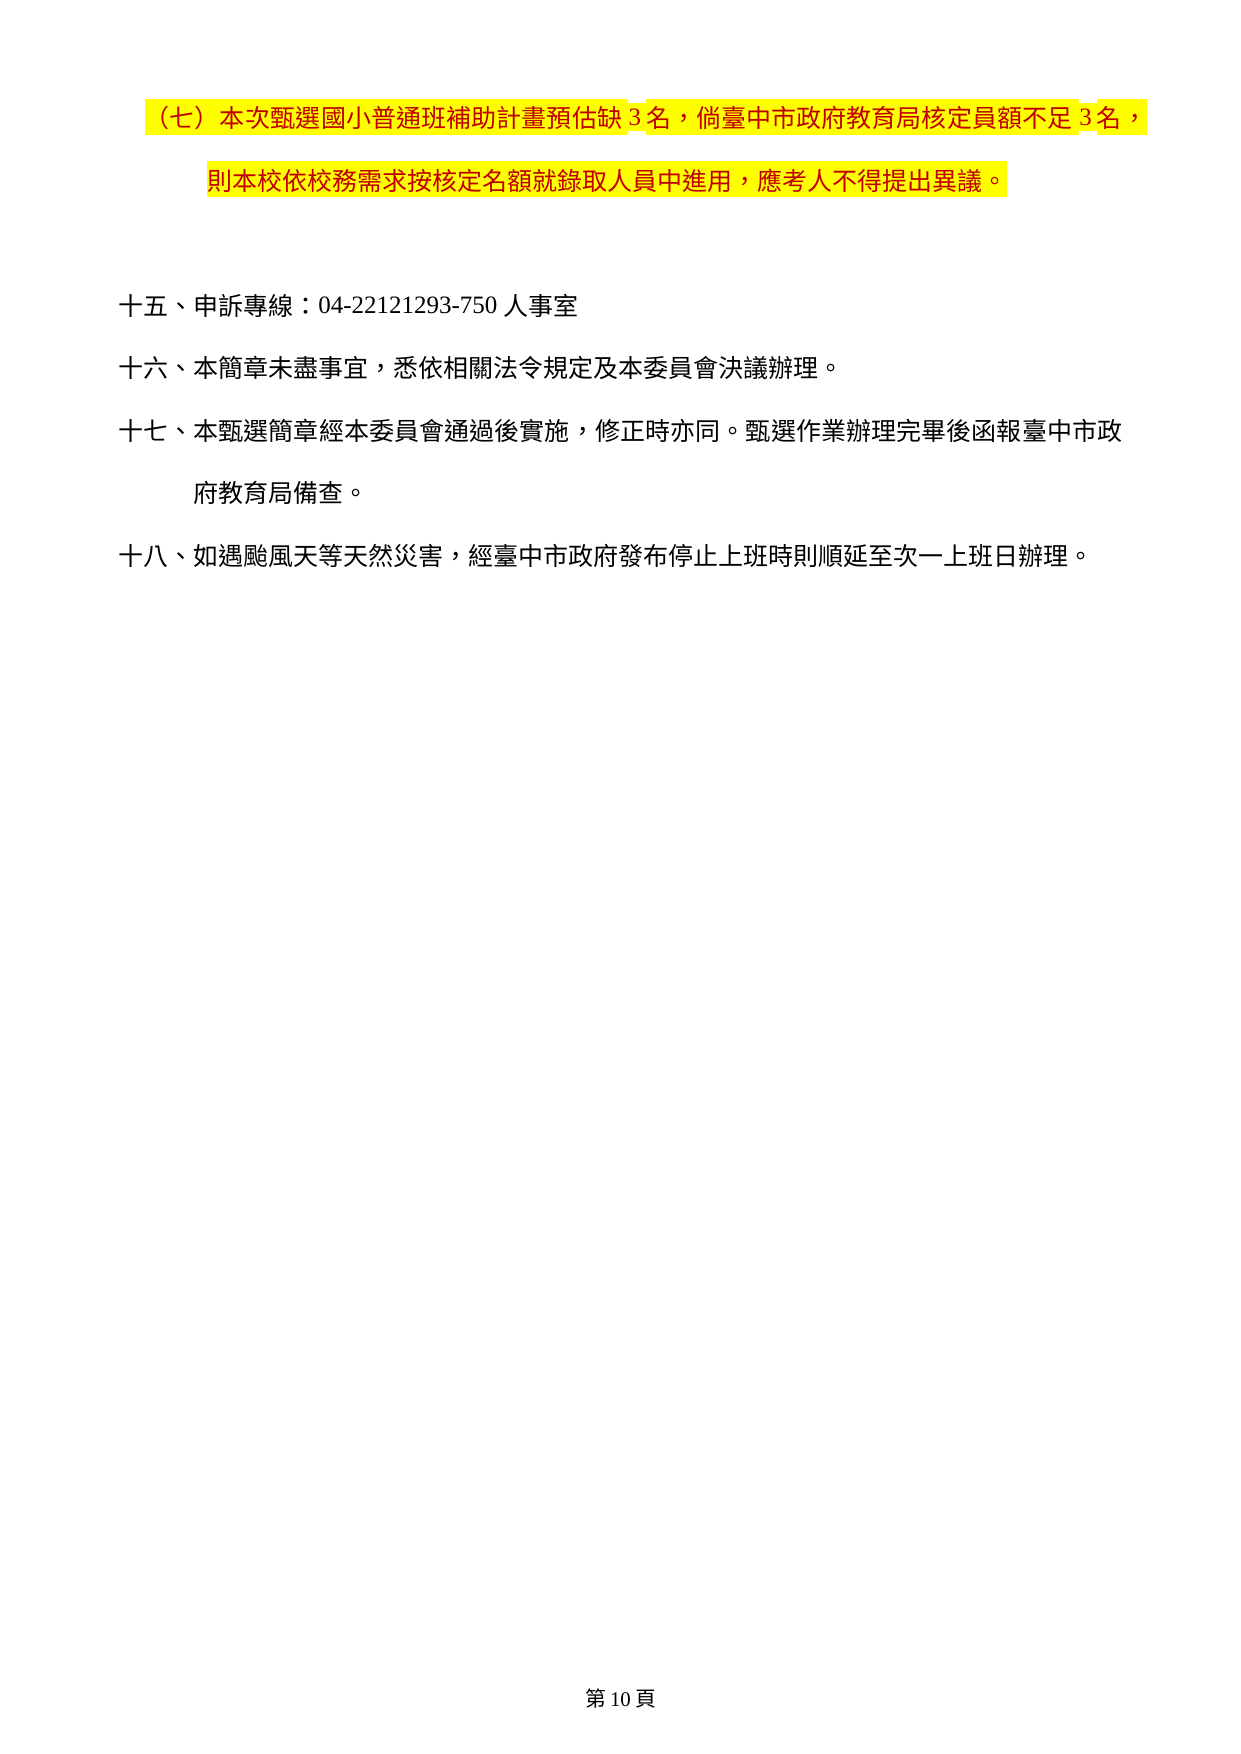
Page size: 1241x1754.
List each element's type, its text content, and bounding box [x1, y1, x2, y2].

text 十六、本簡章未盡事宜，悉依相關法令規定及本委員會決議辦理。 [118, 325, 1122, 388]
text 十八、如遇颱風天等天然災害，經臺中市政府發布停止上班時則順延至次一上班日辦理。 [118, 513, 1122, 575]
text 十五、申訴專線：04-22121293-750 人事室 [118, 263, 1122, 325]
text 十七、本甄選簡章經本委員會通過後實施，修正時亦同。甄選作業辦理完畢後函報臺中市政府教育局備查。 [118, 388, 1122, 513]
text （七）本次甄選國小普通班補助計畫預估缺3名，倘臺中市政府教育局核定員額不足3名，則本校依校務需求按核定名額就錄取人員中進用，應考人不得提出異議。 [144, 75, 1122, 200]
